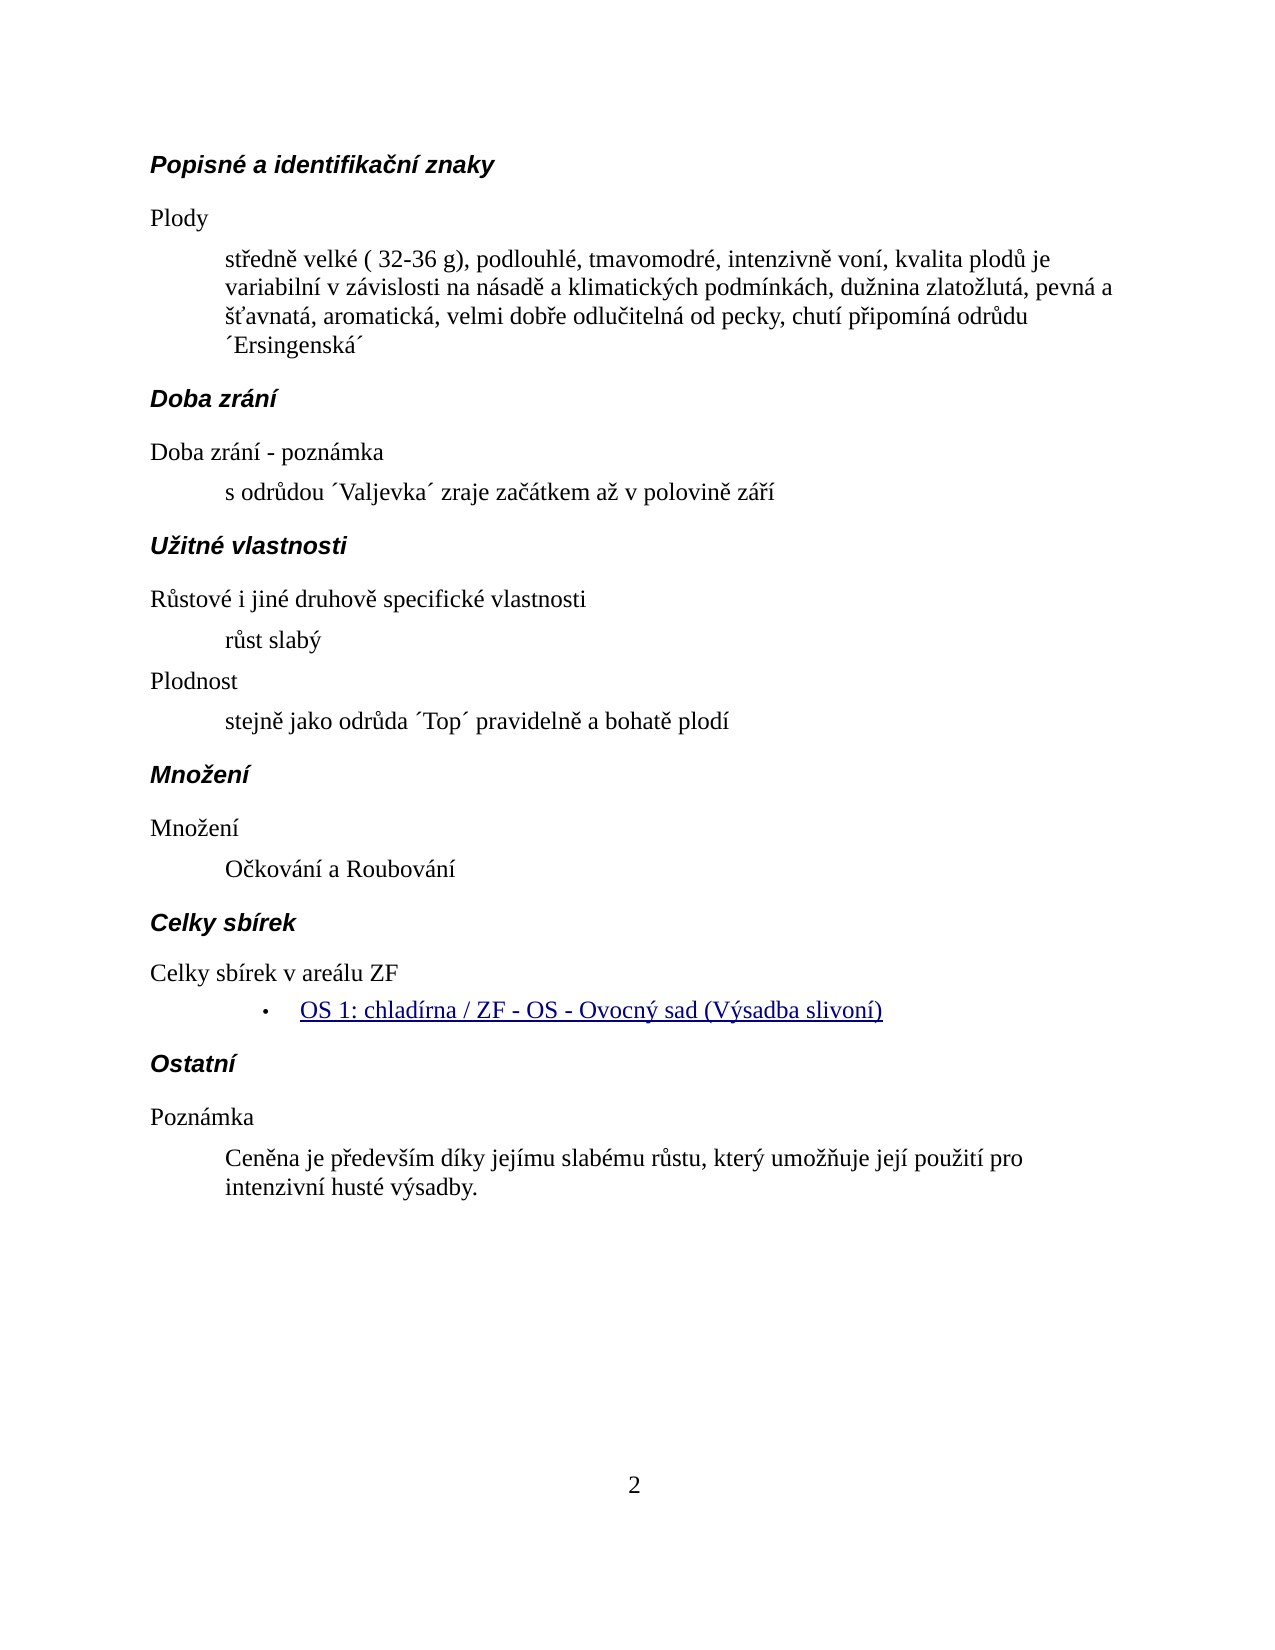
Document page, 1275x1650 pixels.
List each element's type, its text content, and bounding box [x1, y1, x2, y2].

subtitle Ostatní [150, 1049, 1125, 1078]
text Růstové i jiné druhově specifické vlastnosti [150, 584, 1125, 613]
text Množení [150, 813, 1125, 842]
subtitle Doba zrání [150, 384, 1125, 412]
text Doba zrání - poznámka [150, 437, 1125, 466]
subtitle Množení [150, 760, 1125, 789]
text Plody [150, 203, 1125, 232]
text stejně jako odrůda ´Top´ pravidelně a bohatě plodí [225, 706, 1125, 735]
text středně velké ( 32-36 g), podlouhlé, tmavomodré, intenzivně voní, kvalita plodů je variabilní v závislosti na násadě a klimatických podmínkách, dužnina zlatožlutá, pevná a šťavnatá, aromatická, velmi dobře odlučitelná od pecky, chutí připomíná odrůdu ´Ersingenská´ [225, 244, 1125, 359]
text Plodnost [150, 666, 1125, 694]
subtitle Užitné vlastnosti [150, 531, 1125, 560]
text růst slabý [225, 625, 1125, 654]
list OS 1: chladírna / ZF - OS - Ovocný sad (Výsadba slivoní) [262, 995, 1125, 1024]
text s odrůdou ´Valjevka´ zraje začátkem až v polovině září [225, 477, 1125, 506]
subtitle Celky sbírek [150, 908, 1125, 936]
text Ceněna je především díky jejímu slabému růstu, který umožňuje její použití pro intenzivní husté výsadby. [225, 1143, 1125, 1200]
text Očkování a Roubování [225, 854, 1125, 883]
text Poznámka [150, 1102, 1125, 1131]
subtitle Popisné a identifikační znaky [150, 150, 1125, 178]
text Celky sbírek v areálu ZF [150, 958, 1125, 986]
